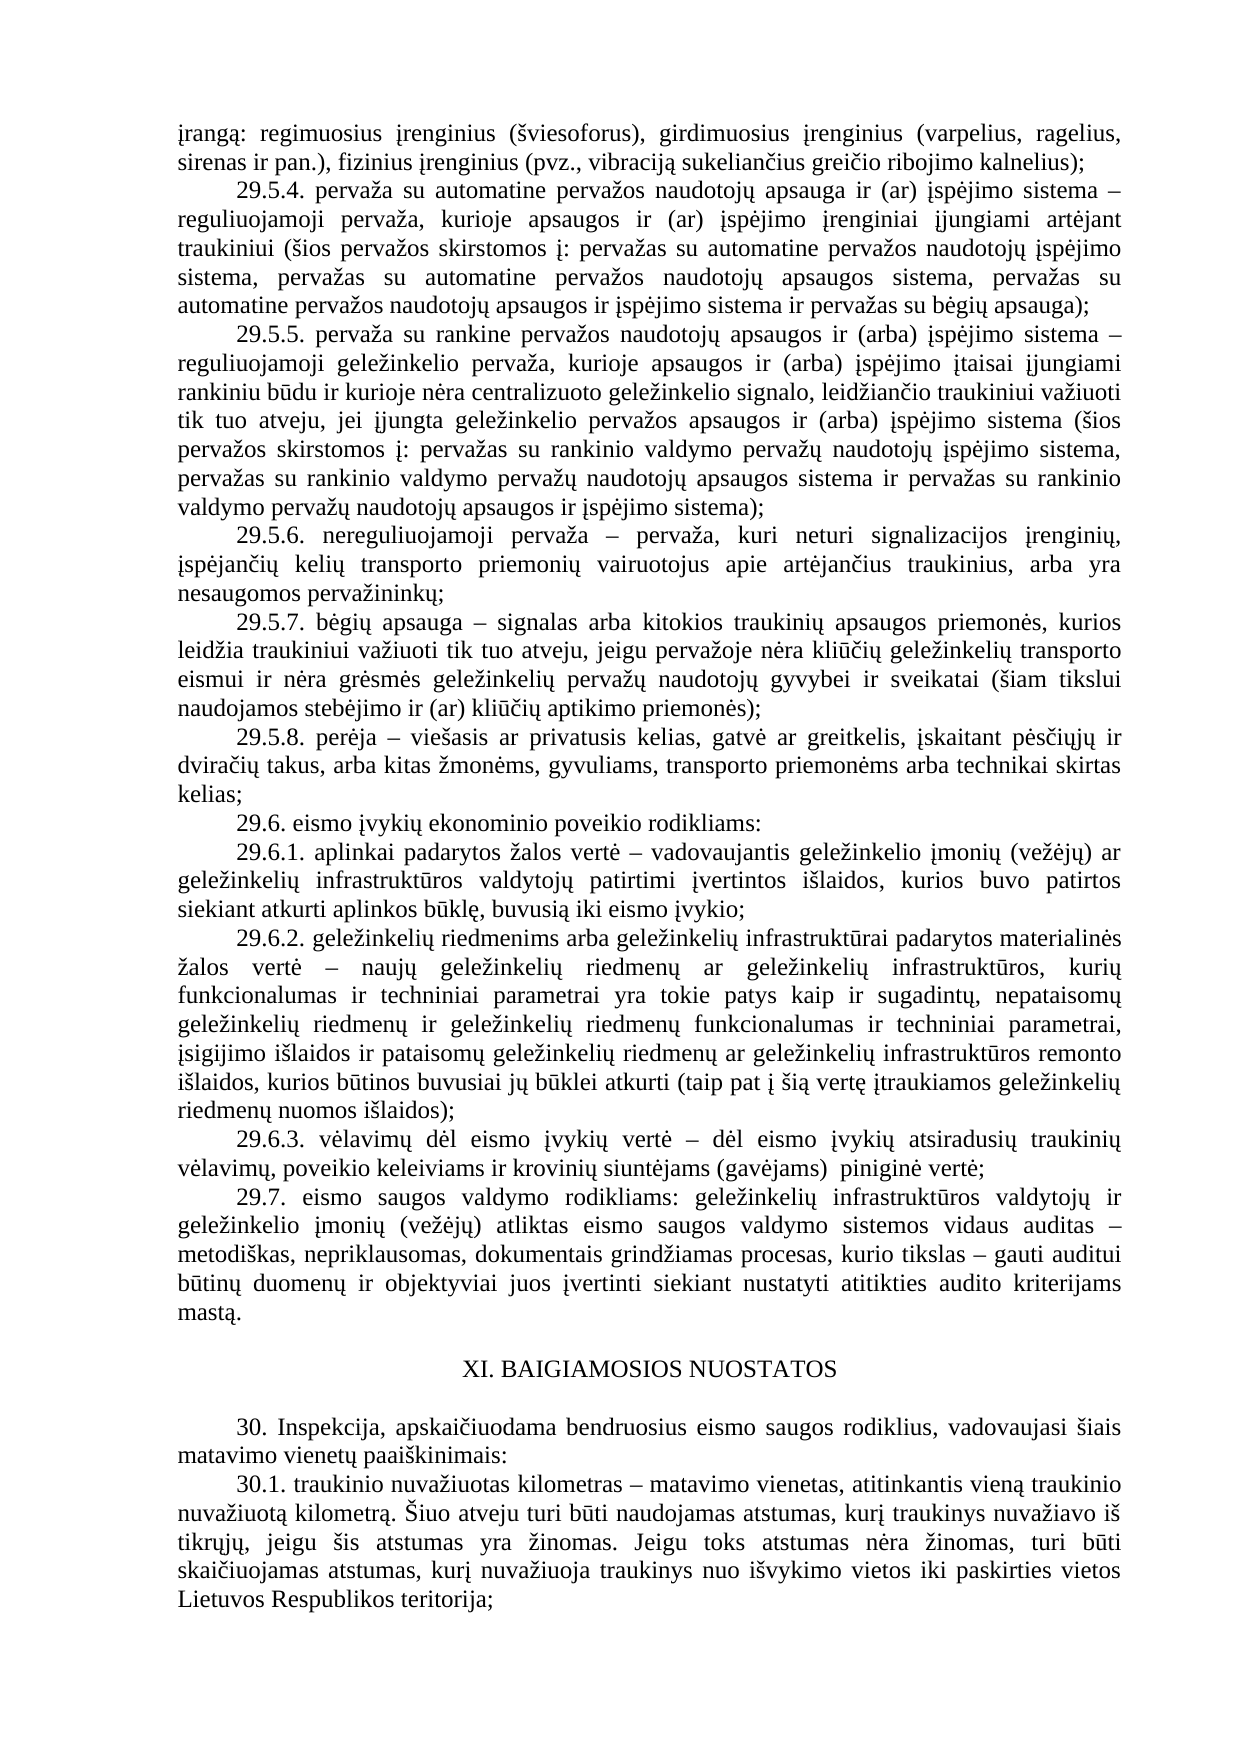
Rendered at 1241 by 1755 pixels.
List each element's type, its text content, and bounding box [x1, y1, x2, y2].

text 30.1. traukinio nuvažiuotas kilometras – matavimo vienetas, atitinkantis vieną traukinio nuvažiuotą kilometrą. Šiuo atveju turi būti naudojamas atstumas, kurį traukinys nuvažiavo iš tikrųjų, jeigu šis atstumas yra žinomas. Jeigu toks atstumas nėra žinomas, turi būti skaičiuojamas atstumas, kurį nuvažiuoja traukinys nuo išvykimo vietos iki paskirties vietos Lietuvos Respublikos teritorija; [177, 1469, 1122, 1613]
text 29.7. eismo saugos valdymo rodikliams: geležinkelių infrastruktūros valdytojų ir geležinkelio įmonių (vežėjų) atliktas eismo saugos valdymo sistemos vidaus auditas – metodiškas, nepriklausomas, dokumentais grindžiamas procesas, kurio tikslas – gauti auditui būtinų duomenų ir objektyviai juos įvertinti siekiant nustatyti atitikties audito kriterijams mastą. [177, 1182, 1122, 1326]
text 29.5.5. pervaža su rankine pervažos naudotojų apsaugos ir (arba) įspėjimo sistema – reguliuojamoji geležinkelio pervaža, kurioje apsaugos ir (arba) įspėjimo įtaisai įjungiami rankiniu būdu ir kurioje nėra centralizuoto geležinkelio signalo, leidžiančio traukiniui važiuoti tik tuo atveju, jei įjungta geležinkelio pervažos apsaugos ir (arba) įspėjimo sistema (šios pervažos skirstomos į: pervažas su rankinio valdymo pervažų naudotojų įspėjimo sistema, pervažas su rankinio valdymo pervažų naudotojų apsaugos sistema ir pervažas su rankinio valdymo pervažų naudotojų apsaugos ir įspėjimo sistema); [177, 319, 1122, 521]
text 29.5.7. bėgių apsauga – signalas arba kitokios traukinių apsaugos priemonės, kurios leidžia traukiniui važiuoti tik tuo atveju, jeigu pervažoje nėra kliūčių geležinkelių transporto eismui ir nėra grėsmės geležinkelių pervažų naudotojų gyvybei ir sveikatai (šiam tikslui naudojamos stebėjimo ir (ar) kliūčių aptikimo priemonės); [177, 607, 1122, 722]
text 29.5.6. nereguliuojamoji pervaža – pervaža, kuri neturi signalizacijos įrenginių, įspėjančių kelių transporto priemonių vairuotojus apie artėjančius traukinius, arba yra nesaugomos pervažininkų; [177, 521, 1122, 607]
text 29.5.4. pervaža su automatine pervažos naudotojų apsauga ir (ar) įspėjimo sistema – reguliuojamoji pervaža, kurioje apsaugos ir (ar) įspėjimo įrenginiai įjungiami artėjant traukiniui (šios pervažos skirstomos į: pervažas su automatine pervažos naudotojų įspėjimo sistema, pervažas su automatine pervažos naudotojų apsaugos sistema, pervažas su automatine pervažos naudotojų apsaugos ir įspėjimo sistema ir pervažas su bėgių apsauga); [177, 176, 1122, 319]
text 29.6.2. geležinkelių riedmenims arba geležinkelių infrastruktūrai padarytos materialinės žalos vertė – naujų geležinkelių riedmenų ar geležinkelių infrastruktūros, kurių funkcionalumas ir techniniai parametrai yra tokie patys kaip ir sugadintų, nepataisomų geležinkelių riedmenų ir geležinkelių riedmenų funkcionalumas ir techniniai parametrai, įsigijimo išlaidos ir pataisomų geležinkelių riedmenų ar geležinkelių infrastruktūros remonto išlaidos, kurios būtinos buvusiai jų būklei atkurti (taip pat į šią vertę įtraukiamos geležinkelių riedmenų nuomos išlaidos); [177, 923, 1122, 1124]
text XI. BAIGIAMOSIOS NUOSTATOS [177, 1354, 1122, 1383]
text 29.5.8. perėja – viešasis ar privatusis kelias, gatvė ar greitkelis, įskaitant pėsčiųjų ir dviračių takus, arba kitas žmonėms, gyvuliams, transporto priemonėms arba technikai skirtas kelias; [177, 722, 1122, 808]
text 29.6. eismo įvykių ekonominio poveikio rodikliams: [177, 808, 1122, 837]
text įrangą: regimuosius įrenginius (šviesoforus), girdimuosius įrenginius (varpelius, ragelius, sirenas ir pan.), fizinius įrenginius (pvz., vibraciją sukeliančius greičio ribojimo kalnelius); [177, 118, 1122, 176]
text 29.6.1. aplinkai padarytos žalos vertė – vadovaujantis geležinkelio įmonių (vežėjų) ar geležinkelių infrastruktūros valdytojų patirtimi įvertintos išlaidos, kurios buvo patirtos siekiant atkurti aplinkos būklę, buvusią iki eismo įvykio; [177, 837, 1122, 923]
text 29.6.3. vėlavimų dėl eismo įvykių vertė – dėl eismo įvykių atsiradusių traukinių vėlavimų, poveikio keleiviams ir krovinių siuntėjams (gavėjams) piniginė vertė; [177, 1124, 1122, 1182]
text 30. Inspekcija, apskaičiuodama bendruosius eismo saugos rodiklius, vadovaujasi šiais matavimo vienetų paaiškinimais: [177, 1412, 1122, 1469]
